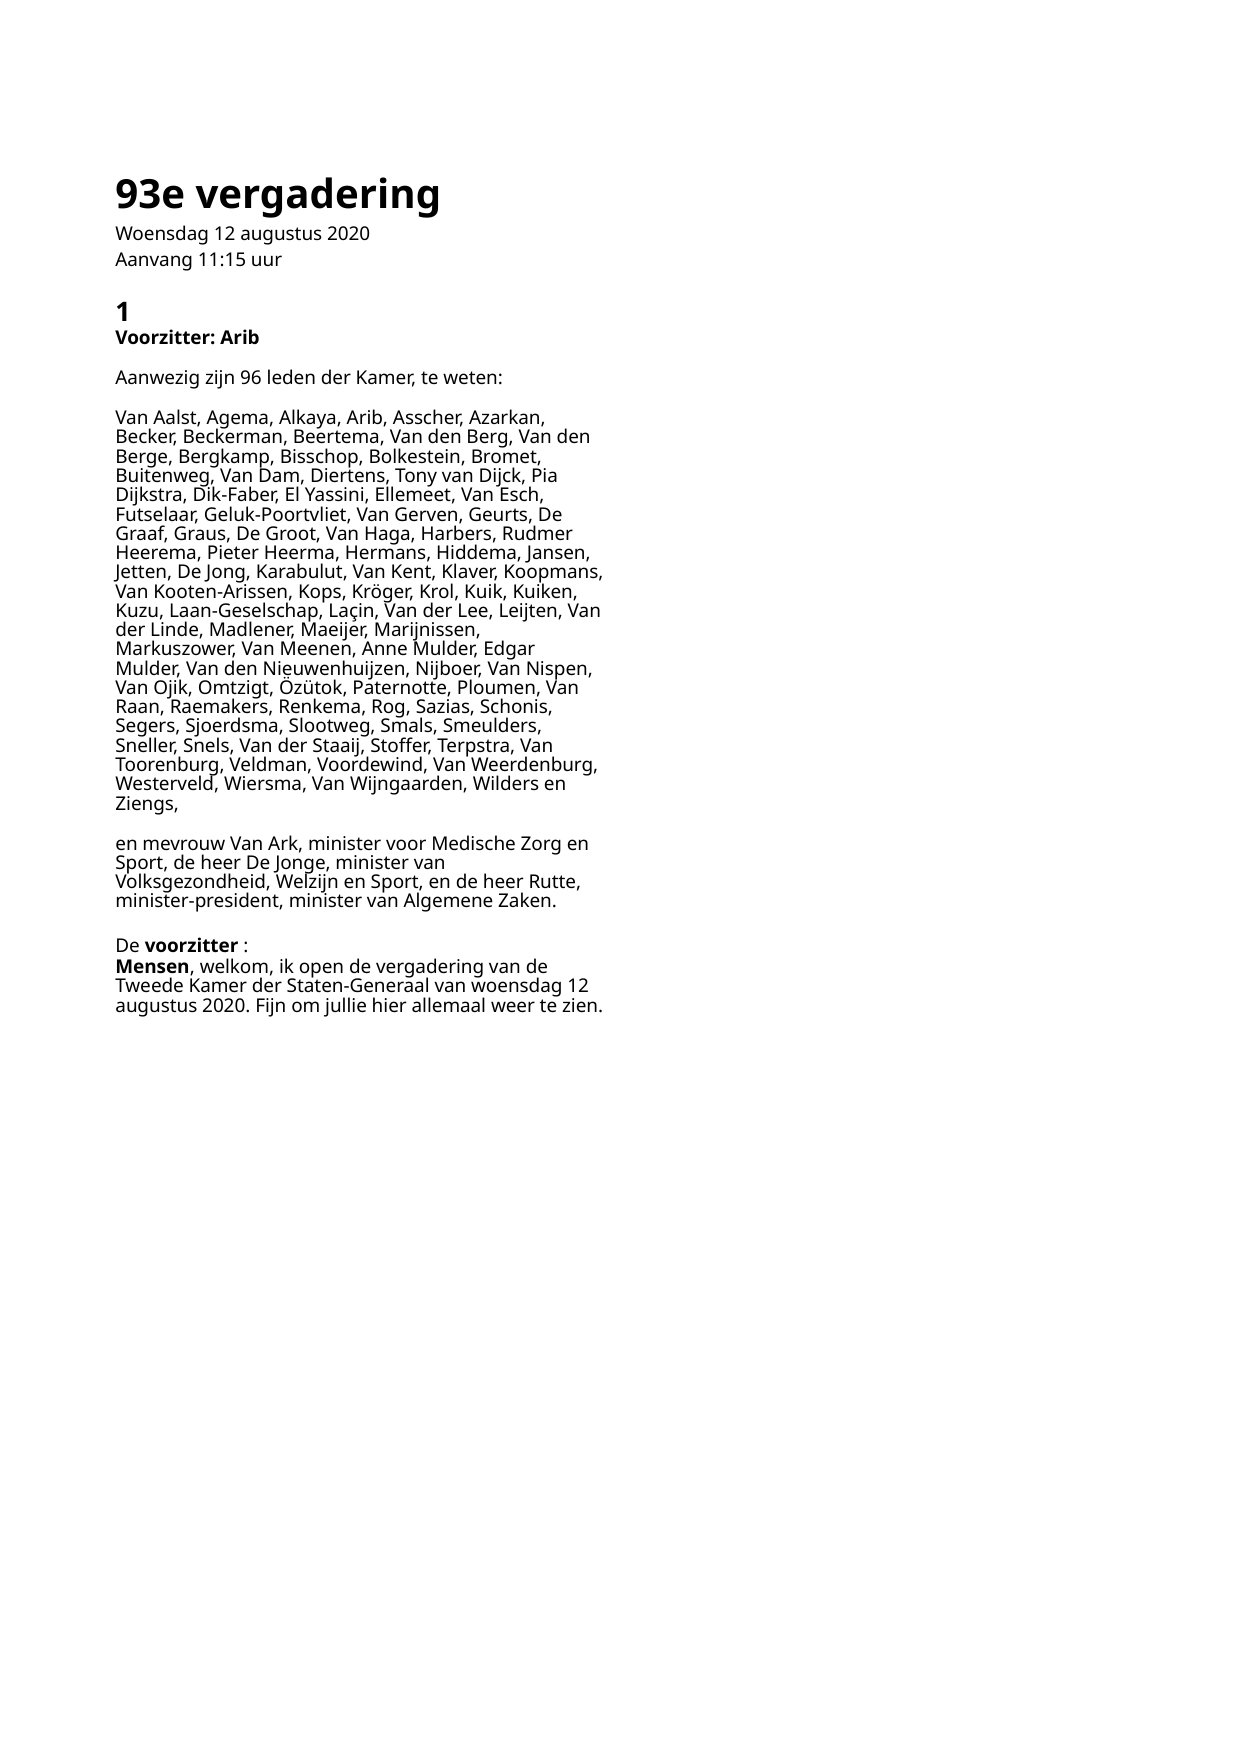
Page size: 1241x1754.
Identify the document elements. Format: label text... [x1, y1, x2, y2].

text Woensdag 12 augustus 2020 [115, 220, 605, 246]
text 93e vergadering [115, 165, 605, 220]
text Aanvang 11:15 uur [115, 246, 605, 272]
text en mevrouw Van Ark, minister voor Medische Zorg en Sport, de heer De Jonge, minister van Volksgezondheid, Welzijn en Sport, en de heer Rutte, minister-president, minister van Algemene Zaken. [115, 834, 605, 912]
text Van Aalst, Agema, Alkaya, Arib, Asscher, Azarkan, Becker, Beckerman, Beertema, Van den Berg, Van den Berge, Bergkamp, Bisschop, Bolkestein, Bromet, Buitenweg, Van Dam, Diertens, Tony van Dijck, Pia Dijkstra, Dik-Faber, El Yassini, Ellemeet, Van Esch, Futselaar, Geluk-Poortvliet, Van Gerven, Geurts, De Graaf, Graus, De Groot, Van Haga, Harbers, Rudmer Heerema, Pieter Heerma, Hermans, Hiddema, Jansen, Jetten, De Jong, Karabulut, Van Kent, Klaver, Koopmans, Van Kooten-Arissen, Kops, Kröger, Krol, Kuik, Kuiken, Kuzu, Laan-Geselschap, Laçin, Van der Lee, Leijten, Van der Linde, Madlener, Maeijer, Marijnissen, Markuszower, Van Meenen, Anne Mulder, Edgar Mulder, Van den Nieuwenhuijzen, Nijboer, Van Nispen, Van Ojik, Omtzigt, Özütok, Paternotte, Ploumen, Van Raan, Raemakers, Renkema, Rog, Sazias, Schonis, Segers, Sjoerdsma, Slootweg, Smals, Smeulders, Sneller, Snels, Van der Staaij, Stoffer, Terpstra, Van Toorenburg, Veldman, Voordewind, Van Weerdenburg, Westerveld, Wiersma, Van Wijngaarden, Wilders en Ziengs, [115, 409, 605, 814]
text De voorzitter : [115, 932, 605, 958]
text Aanwezig zijn 96 leden der Kamer, te weten: [115, 369, 605, 388]
text 1 [115, 292, 605, 329]
text Mensen, welkom, ik open de vergadering van de Tweede Kamer der Staten-Generaal van woensdag 12 augustus 2020. Fijn om jullie hier allemaal weer te zien. [115, 958, 605, 1016]
text Voorzitter: Arib [115, 329, 605, 348]
